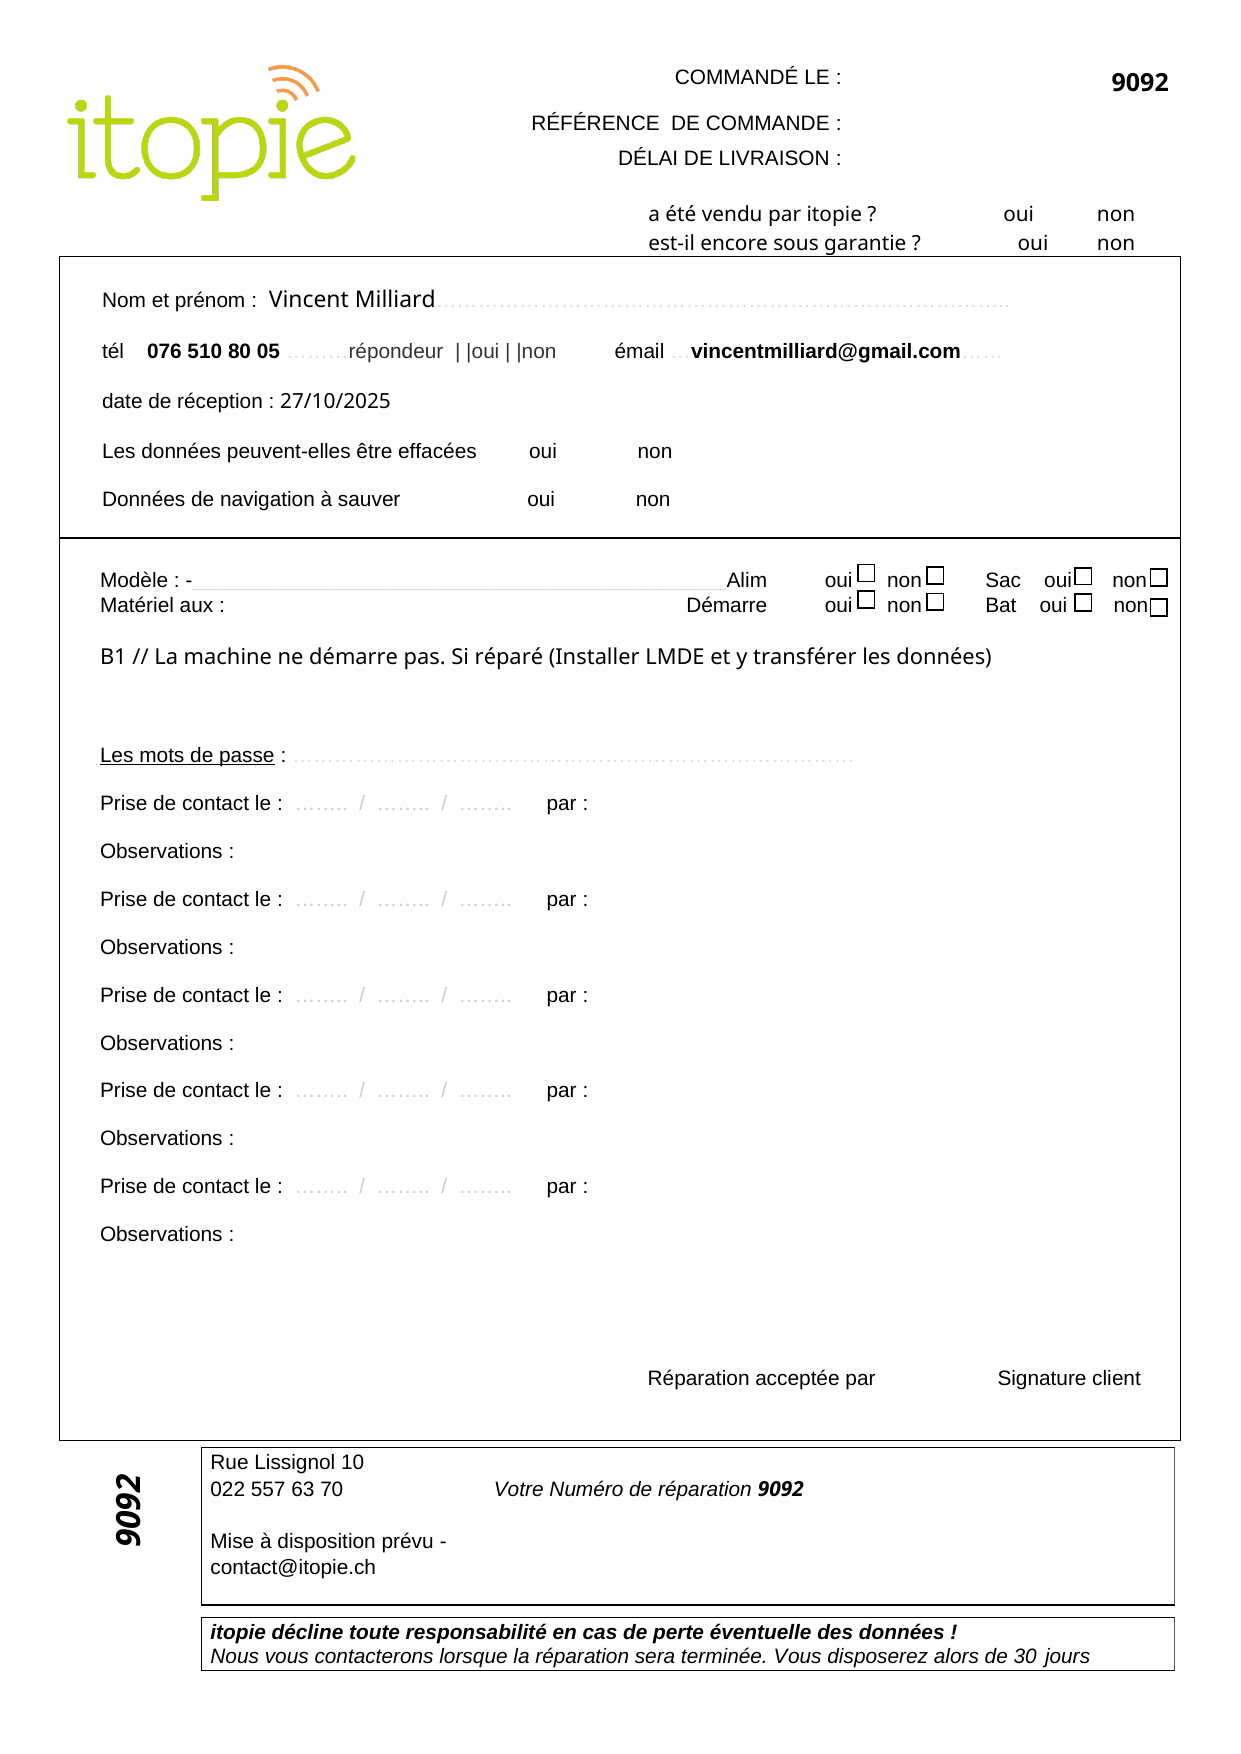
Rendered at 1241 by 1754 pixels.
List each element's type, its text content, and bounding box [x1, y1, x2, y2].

picture [67, 65, 356, 201]
text date de réception : 27/10/2025 [60, 383, 1180, 415]
text Prise de contact le : …….. / …….. / …….. par : [60, 979, 1180, 1006]
text Prise de contact le : …….. / …….. / …….. par : [60, 1075, 1180, 1102]
text tél 076 510 80 05 ………répondeur | |oui | |non émail …vincentmilliard@gmail.com…… [60, 335, 1180, 362]
text Observations : [60, 1219, 1180, 1246]
text Les mots de passe : ……………………………………………………………………… [60, 740, 1180, 767]
text Modèle : - Alim oui non Sac oui non [948, 562, 1180, 590]
table_header Rue Lissignol 10 022 557 63 70 Votre Numéro de réparation 9092 Mise à disposition prévu - contact@itopie.ch [195, 1441, 1180, 1611]
text Données de navigation à sauver oui non [60, 484, 1180, 511]
text Prise de contact le : …….. / …….. / …….. par : [60, 788, 1180, 815]
text Les données peuvent-elles être effacées oui non [60, 436, 1180, 463]
text Réparation acceptée par Signature client [60, 1363, 1180, 1390]
text Modèle : - Alim oui non Sac oui non [879, 562, 925, 590]
text Prise de contact le : …….. / …….. / …….. par : [60, 1171, 1180, 1198]
text Observations : [60, 836, 1180, 863]
table_cell DÉLAI DE LIVRAISON : [490, 140, 847, 175]
table_header 9092 [847, 59, 1180, 104]
table_header 9092 [59, 1441, 195, 1677]
text Nom et prénom : Vincent Milliard……………………………………………………………………….. [60, 280, 1180, 314]
text est-il encore sous garantie ? oui non [59, 228, 1181, 256]
table_header COMMANDÉ LE : [490, 59, 847, 104]
table_cell [847, 105, 1180, 140]
text Matériel aux : Démarre oui non Bat oui non [60, 590, 1180, 617]
text Observations : [60, 1123, 1180, 1150]
table_cell itopie décline toute responsabilité en cas de perte éventuelle des données ! Nous vous contacterons lorsque la réparation sera terminée. Vous disposerez alors de 30 jours [195, 1611, 1180, 1677]
table_cell RÉFÉRENCE DE COMMANDE : [490, 105, 847, 140]
table_cell [847, 140, 1180, 175]
text Observations : [60, 931, 1180, 958]
text B1 // La machine ne démarre pas. Si réparé (Installer LMDE et y transférer les données) [60, 638, 1180, 671]
text a été vendu par itopie ? oui non [59, 199, 1181, 228]
text Observations : [60, 1027, 1180, 1054]
text Prise de contact le : …….. / …….. / …….. par : [60, 883, 1180, 911]
text Modèle : - Alim oui non Sac oui non [60, 562, 856, 590]
